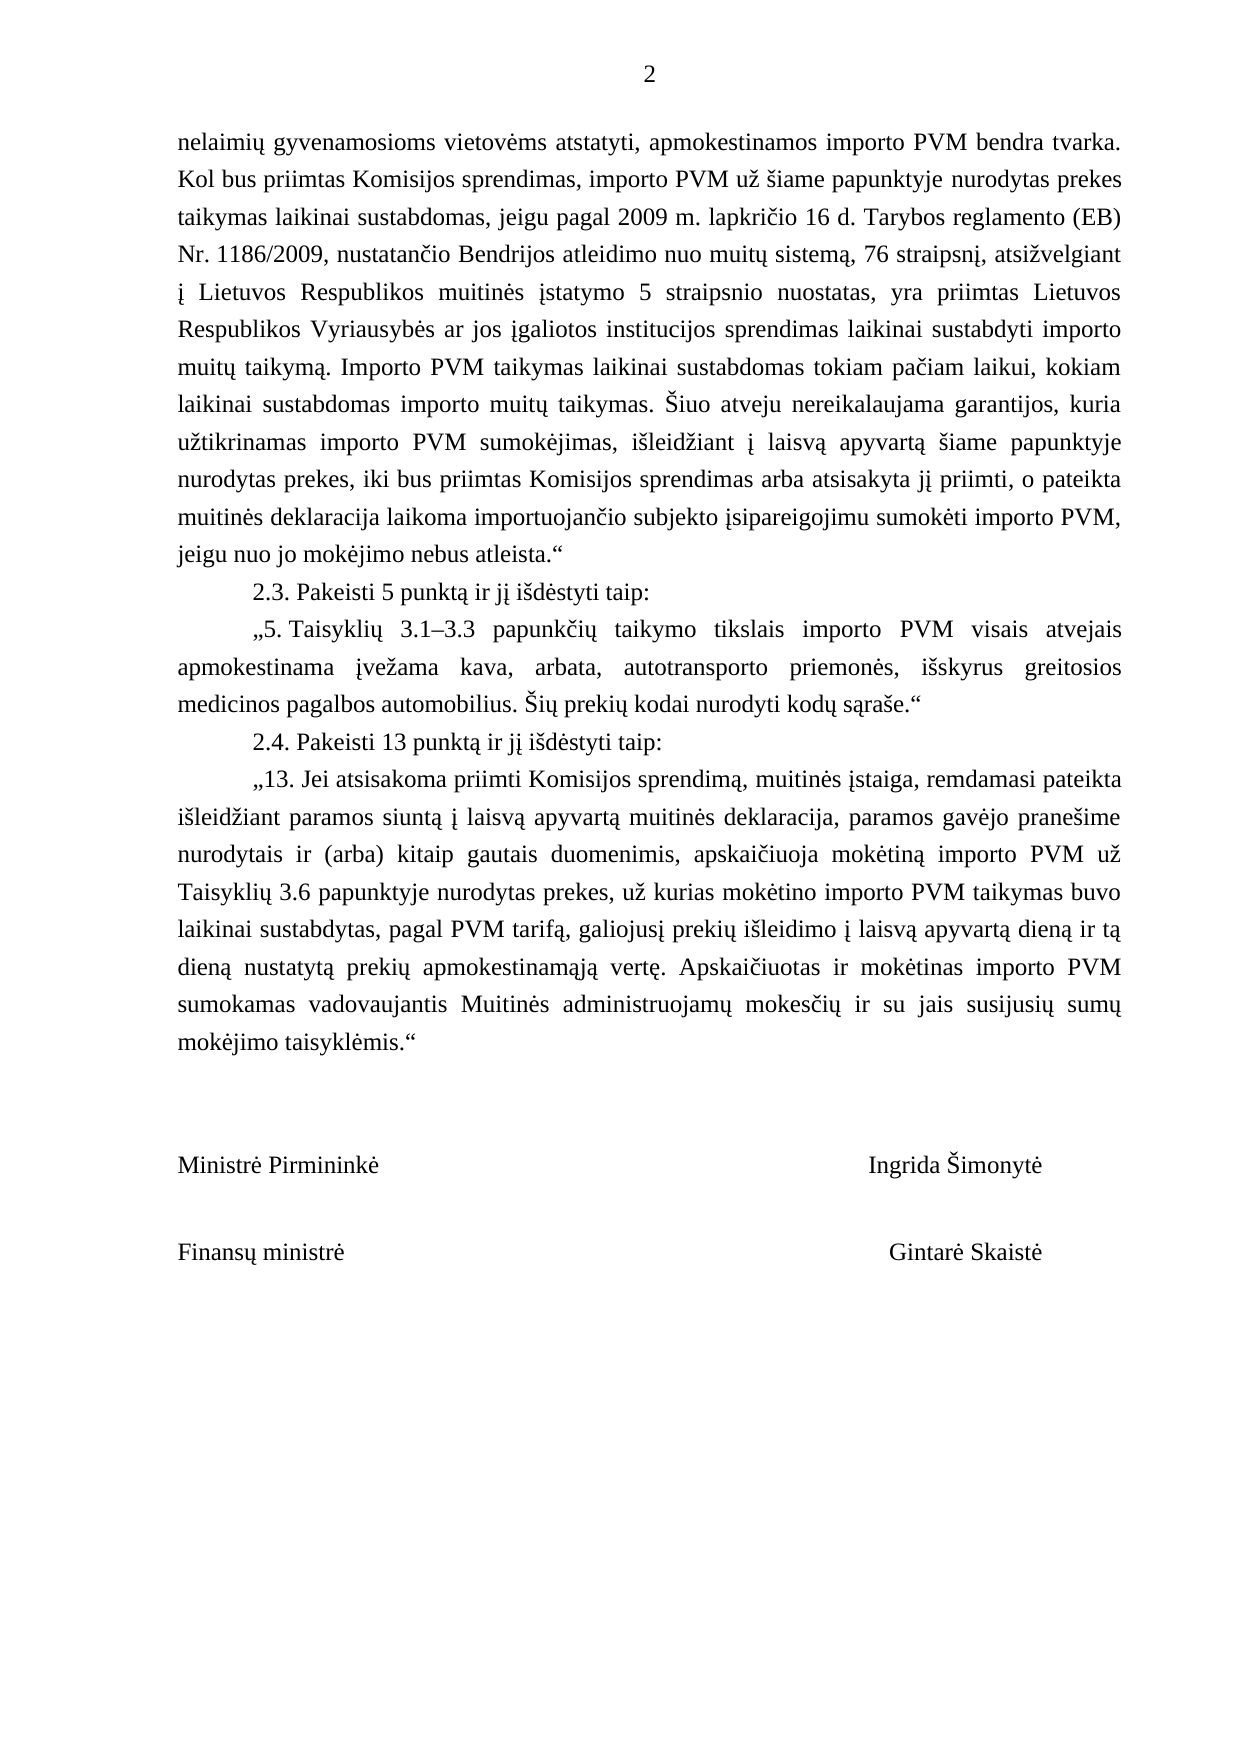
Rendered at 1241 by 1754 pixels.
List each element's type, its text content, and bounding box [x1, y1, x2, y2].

text Finansų ministrė Gintarė Skaistė [177, 1237, 1122, 1266]
text Ministrė Pirmininkė Ingrida Šimonytė [177, 1151, 1122, 1179]
text 2.4. Pakeisti 13 punktą ir jį išdėstyti taip: [177, 718, 1122, 756]
text „13. Jei atsisakoma priimti Komisijos sprendimą, muitinės įstaiga, remdamasi pateikta išleidžiant paramos siuntą į laisvą apyvartą muitinės deklaracija, paramos gavėjo pranešime nurodytais ir (arba) kitaip gautais duomenimis, apskaičiuoja mokėtiną importo PVM už Taisyklių 3.6 papunktyje nurodytas prekes, už kurias mokėtino importo PVM taikymas buvo laikinai sustabdytas, pagal PVM tarifą, galiojusį prekių išleidimo į laisvą apyvartą dieną ir tą dieną nustatytą prekių apmokestinamąją vertę. Apskaičiuotas ir mokėtinas importo PVM sumokamas vadovaujantis Muitinės administruojamų mokesčių ir su jais susijusių sumų mokėjimo taisyklėmis.“ [177, 756, 1122, 1056]
text nelaimių gyvenamosioms vietovėms atstatyti, apmokestinamos importo PVM bendra tvarka. Kol bus priimtas Komisijos sprendimas, importo PVM už šiame papunktyje nurodytas prekes taikymas laikinai sustabdomas, jeigu pagal 2009 m. lapkričio 16 d. Tarybos reglamento (EB) Nr. 1186/2009, nustatančio Bendrijos atleidimo nuo muitų sistemą, 76 straipsnį, atsižvelgiant į Lietuvos Respublikos muitinės įstatymo 5 straipsnio nuostatas, yra priimtas Lietuvos Respublikos Vyriausybės ar jos įgaliotos institucijos sprendimas laikinai sustabdyti importo muitų taikymą. Importo PVM taikymas laikinai sustabdomas tokiam pačiam laikui, kokiam laikinai sustabdomas importo muitų taikymas. Šiuo atveju nereikalaujama garantijos, kuria užtikrinamas importo PVM sumokėjimas, išleidžiant į laisvą apyvartą šiame papunktyje nurodytas prekes, iki bus priimtas Komisijos sprendimas arba atsisakyta jį priimti, o pateikta muitinės deklaracija laikoma importuojančio subjekto įsipareigojimu sumokėti importo PVM, jeigu nuo jo mokėjimo nebus atleista.“ [177, 118, 1122, 568]
text 2.3. Pakeisti 5 punktą ir jį išdėstyti taip: [177, 568, 1122, 606]
text „5. Taisyklių 3.1–3.3 papunkčių taikymo tikslais importo PVM visais atvejais apmokestinama įvežama kava, arbata, autotransporto priemonės, išskyrus greitosios medicinos pagalbos automobilius. Šių prekių kodai nurodyti kodų sąraše.“ [177, 606, 1122, 718]
